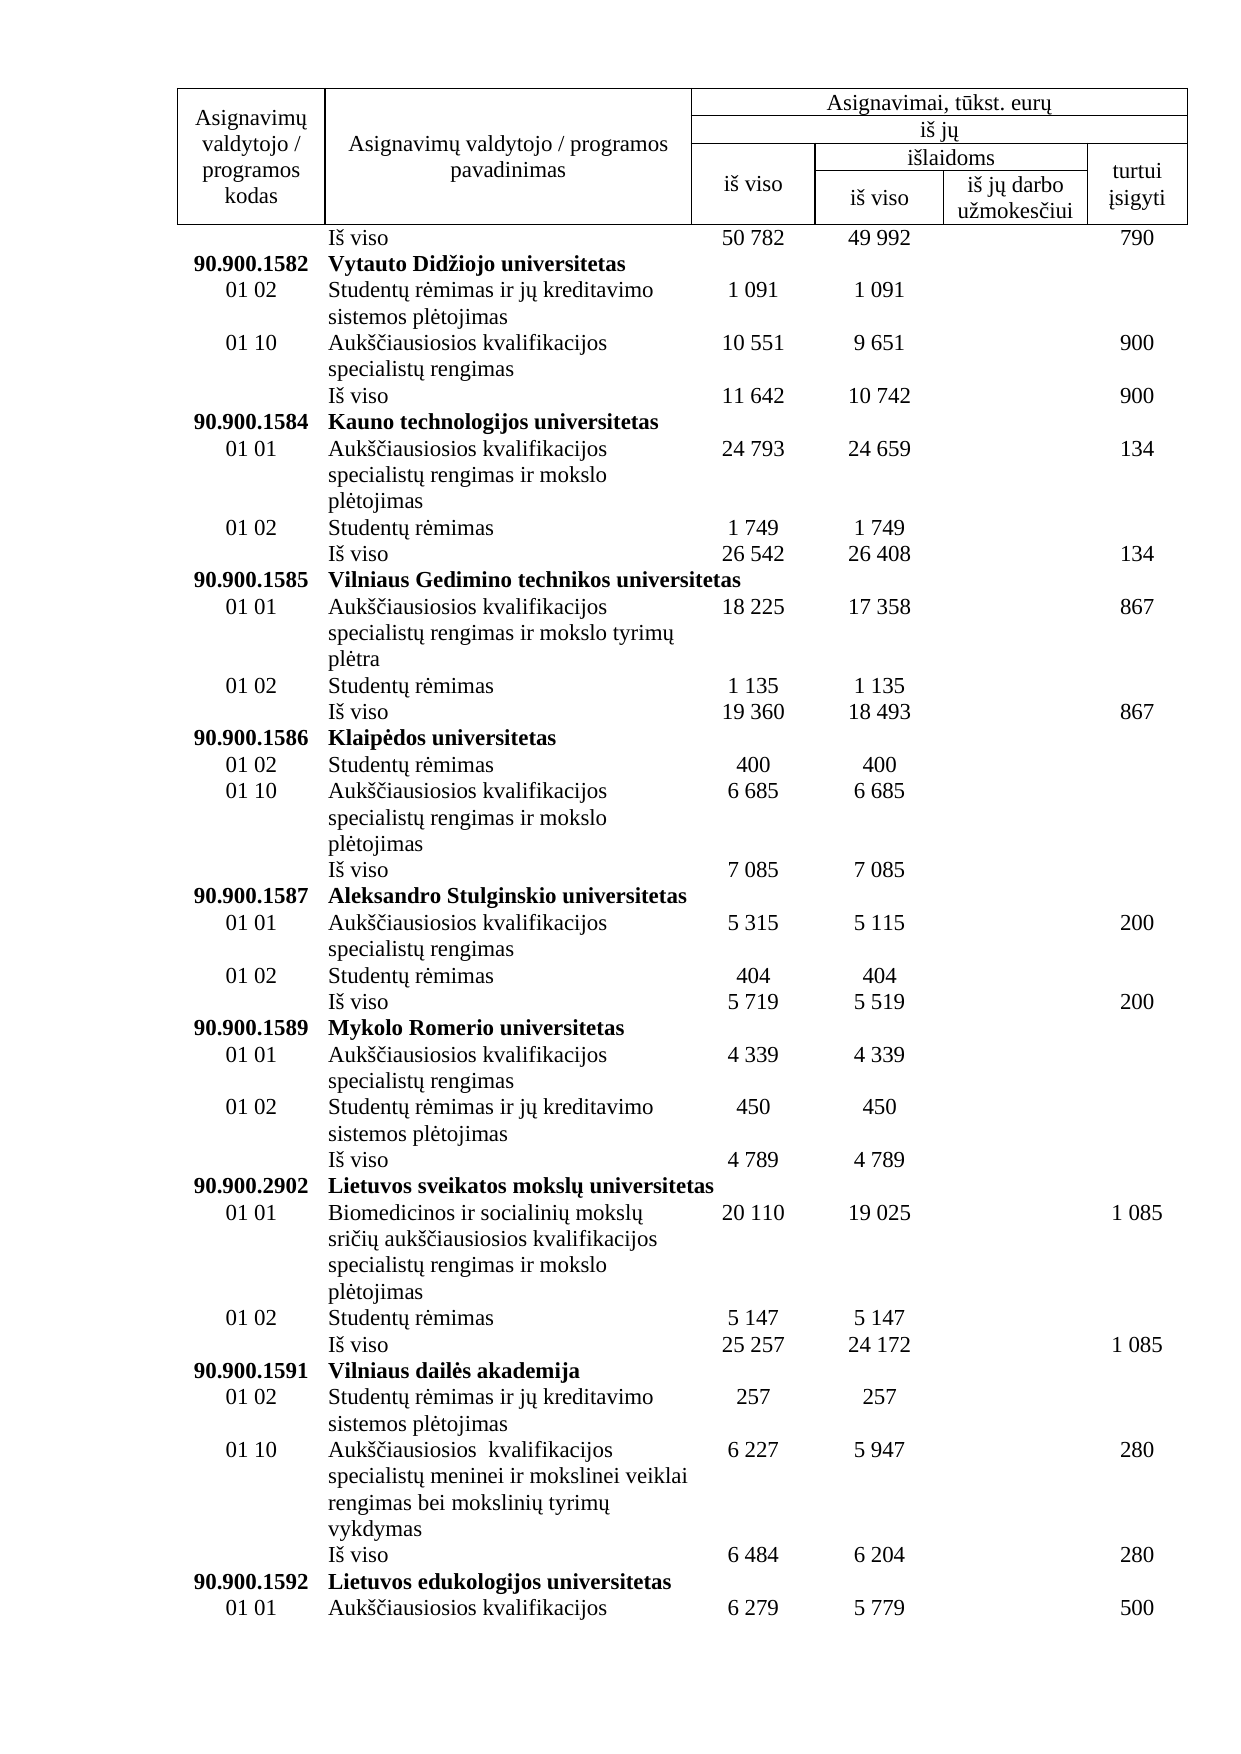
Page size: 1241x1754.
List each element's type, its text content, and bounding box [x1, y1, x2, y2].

table_cell [944, 1541, 1087, 1568]
table_cell [1087, 1041, 1187, 1093]
table_cell 50 782 [691, 225, 815, 250]
table_cell 01 01 [177, 1041, 325, 1093]
table_header Asignavimai, tūkst. eurų [692, 89, 1187, 115]
table_cell [1087, 777, 1187, 856]
table_cell Aukščiausiosios kvalifikacijos specialistų rengimas [325, 1041, 691, 1093]
table_cell 90.900.2902 [177, 1173, 325, 1199]
table_header Asignavimų valdytojo / programos pavadinimas [326, 89, 691, 224]
table_cell 90.900.1591 [177, 1357, 325, 1383]
table_cell 900 [1087, 382, 1187, 408]
table_cell 134 [1087, 540, 1187, 566]
table_cell [815, 725, 944, 751]
table_cell Biomedicinos ir socialinių mokslų sričių aukščiausiosios kvalifikacijos specialistų rengimas ir mokslo plėtojimas [325, 1199, 691, 1304]
table_cell [1087, 751, 1187, 777]
table_cell 404 [691, 962, 815, 988]
table_cell 7 085 [691, 856, 815, 883]
table_cell 01 02 [177, 1304, 325, 1331]
table_cell turtui įsigyti [1088, 144, 1187, 224]
table_cell Iš viso [325, 698, 691, 724]
table_cell 1 085 [1087, 1331, 1187, 1357]
table_cell 26 408 [815, 540, 944, 566]
table_cell 01 10 [177, 1436, 325, 1541]
table_cell Lietuvos sveikatos mokslų universitetas [325, 1173, 1187, 1199]
table_cell 11 642 [691, 382, 815, 408]
table_cell [944, 1199, 1087, 1304]
table_cell Klaipėdos universitetas [325, 725, 691, 751]
table_cell 10 551 [691, 329, 815, 382]
table_cell Studentų rėmimas [325, 514, 691, 540]
table_cell 4 339 [691, 1041, 815, 1093]
table_cell [944, 514, 1087, 540]
table_cell Aleksandro Stulginskio universitetas [325, 883, 1187, 909]
table_cell 5 719 [691, 988, 815, 1014]
table_cell [944, 1304, 1087, 1331]
table_cell 1 749 [691, 514, 815, 540]
table_cell 257 [691, 1383, 815, 1436]
table_cell 6 204 [815, 1541, 944, 1568]
table_cell 7 085 [815, 856, 944, 883]
table_cell [944, 1331, 1087, 1357]
table_cell 1 135 [815, 672, 944, 698]
table_cell [944, 250, 1087, 276]
table_cell 24 659 [815, 435, 944, 514]
table_cell [944, 408, 1087, 434]
table_cell 19 025 [815, 1199, 944, 1304]
table_cell [691, 1357, 815, 1383]
table_cell 20 110 [691, 1199, 815, 1304]
table_cell Iš viso [325, 988, 691, 1014]
table_cell [944, 909, 1087, 962]
table_cell 5 947 [815, 1436, 944, 1541]
table_cell 6 227 [691, 1436, 815, 1541]
table_cell [944, 698, 1087, 724]
table_cell 4 789 [815, 1146, 944, 1172]
table_cell 1 091 [815, 276, 944, 329]
table_cell 01 02 [177, 514, 325, 540]
table_cell išlaidoms [816, 144, 1087, 170]
table_cell [1087, 276, 1187, 329]
table_cell 790 [1087, 225, 1187, 250]
table_cell 19 360 [691, 698, 815, 724]
table_cell Lietuvos edukologijos universitetas [325, 1568, 1187, 1594]
table_cell Aukščiausiosios kvalifikacijos specialistų rengimas [325, 909, 691, 962]
table_cell [944, 1383, 1087, 1436]
table_cell [1087, 672, 1187, 698]
table_cell 5 147 [815, 1304, 944, 1331]
table_cell Aukščiausiosios kvalifikacijos [325, 1594, 691, 1621]
table_cell [1087, 856, 1187, 883]
table_cell [944, 593, 1087, 672]
table_cell [1087, 1094, 1187, 1146]
table_cell 90.900.1586 [177, 725, 325, 751]
table_cell 90.900.1585 [177, 566, 325, 593]
table_cell 01 02 [177, 751, 325, 777]
table_cell Aukščiausiosios kvalifikacijos specialistų rengimas ir mokslo tyrimų plėtra [325, 593, 691, 672]
table_header Asignavimų valdytojo / programos kodas [178, 89, 324, 224]
table_cell Studentų rėmimas [325, 672, 691, 698]
table_cell 01 01 [177, 593, 325, 672]
table_cell [944, 1094, 1087, 1146]
table_cell 867 [1087, 698, 1187, 724]
table_cell 1 085 [1087, 1199, 1187, 1304]
table_cell 5 519 [815, 988, 944, 1014]
table_cell Studentų rėmimas ir jų kreditavimo sistemos plėtojimas [325, 276, 691, 329]
table_cell [691, 725, 815, 751]
table_cell Iš viso [325, 1331, 691, 1357]
table_cell Studentų rėmimas ir jų kreditavimo sistemos plėtojimas [325, 1094, 691, 1146]
table_cell Aukščiausiosios kvalifikacijos specialistų rengimas ir mokslo plėtojimas [325, 777, 691, 856]
table_cell 6 685 [691, 777, 815, 856]
table_cell Studentų rėmimas [325, 1304, 691, 1331]
table_cell [1087, 725, 1187, 751]
table_cell [944, 540, 1087, 566]
table_cell [944, 1146, 1087, 1172]
table_cell 25 257 [691, 1331, 815, 1357]
table_cell 90.900.1592 [177, 1568, 325, 1594]
table_cell Iš viso [325, 225, 691, 250]
table_cell [944, 777, 1087, 856]
table_cell Iš viso [325, 1146, 691, 1172]
table_cell 5 115 [815, 909, 944, 962]
table_cell [177, 1541, 325, 1568]
table_cell Aukščiausiosios kvalifikacijos specialistų rengimas [325, 329, 691, 382]
table_cell 49 992 [815, 225, 944, 250]
table_cell [177, 1146, 325, 1172]
table_cell 257 [815, 1383, 944, 1436]
table_cell [177, 698, 325, 724]
table_cell [944, 856, 1087, 883]
table_cell [944, 725, 1087, 751]
table_cell [691, 1014, 815, 1041]
table_cell 10 742 [815, 382, 944, 408]
table_cell [944, 1041, 1087, 1093]
table_cell 280 [1087, 1541, 1187, 1568]
table_cell 90.900.1582 [177, 250, 325, 276]
table_cell Studentų rėmimas ir jų kreditavimo sistemos plėtojimas [325, 1383, 691, 1436]
table_cell Iš viso [325, 856, 691, 883]
table_cell [1087, 1383, 1187, 1436]
table_cell 134 [1087, 435, 1187, 514]
table_cell [177, 988, 325, 1014]
table_cell 4 339 [815, 1041, 944, 1093]
table_cell 01 01 [177, 1594, 325, 1621]
table_cell [1087, 250, 1187, 276]
table_cell 4 789 [691, 1146, 815, 1172]
table_cell Kauno technologijos universitetas [325, 408, 691, 434]
table_cell 6 279 [691, 1594, 815, 1621]
table_cell 01 02 [177, 1094, 325, 1146]
table_cell [944, 435, 1087, 514]
table_cell [177, 382, 325, 408]
table_cell [944, 1436, 1087, 1541]
table_cell [944, 988, 1087, 1014]
table_cell [1087, 1014, 1187, 1041]
table_cell 6 484 [691, 1541, 815, 1568]
table_cell iš viso [692, 144, 814, 224]
table_cell Iš viso [325, 540, 691, 566]
table_cell [944, 1357, 1087, 1383]
table_cell 5 147 [691, 1304, 815, 1331]
table_cell 500 [1087, 1594, 1187, 1621]
table_cell [1087, 514, 1187, 540]
table_cell 01 10 [177, 777, 325, 856]
table_cell [177, 856, 325, 883]
table_cell 24 793 [691, 435, 815, 514]
table_cell [1087, 962, 1187, 988]
table_cell 17 358 [815, 593, 944, 672]
table_cell 1 091 [691, 276, 815, 329]
table_cell [815, 1357, 944, 1383]
table_cell 01 02 [177, 1383, 325, 1436]
table_cell 90.900.1584 [177, 408, 325, 434]
table_cell 26 542 [691, 540, 815, 566]
table_cell 1 135 [691, 672, 815, 698]
table_cell Studentų rėmimas [325, 751, 691, 777]
table_cell 01 02 [177, 276, 325, 329]
table_cell Mykolo Romerio universitetas [325, 1014, 691, 1041]
table_cell 280 [1087, 1436, 1187, 1541]
table_cell 18 493 [815, 698, 944, 724]
table_cell [815, 408, 944, 434]
table_cell Iš viso [325, 1541, 691, 1568]
table_cell [815, 1014, 944, 1041]
table_cell 1 749 [815, 514, 944, 540]
table_cell 900 [1087, 329, 1187, 382]
table_cell 01 01 [177, 435, 325, 514]
table_cell [944, 962, 1087, 988]
table_cell Vilniaus dailės akademija [325, 1357, 691, 1383]
table_cell [944, 672, 1087, 698]
table_cell [944, 329, 1087, 382]
table_cell Vilniaus Gedimino technikos universitetas [325, 566, 1187, 593]
table_cell [177, 225, 325, 250]
table_cell 6 685 [815, 777, 944, 856]
table_cell 450 [691, 1094, 815, 1146]
table_cell [944, 225, 1087, 250]
table_cell 01 01 [177, 909, 325, 962]
table_cell [944, 382, 1087, 408]
table_cell 5 779 [815, 1594, 944, 1621]
table_cell Iš viso [325, 382, 691, 408]
table_cell 450 [815, 1094, 944, 1146]
table_cell [1087, 1304, 1187, 1331]
table_cell [944, 1014, 1087, 1041]
table_cell [1087, 1357, 1187, 1383]
table_cell Aukščiausiosios kvalifikacijos specialistų rengimas ir mokslo plėtojimas [325, 435, 691, 514]
table_cell [177, 1331, 325, 1357]
table_cell 24 172 [815, 1331, 944, 1357]
table_cell 5 315 [691, 909, 815, 962]
table_cell 01 02 [177, 962, 325, 988]
table_cell [1087, 408, 1187, 434]
table_cell 867 [1087, 593, 1187, 672]
table_cell 200 [1087, 988, 1187, 1014]
table_cell 400 [691, 751, 815, 777]
table_cell iš viso [816, 171, 943, 224]
table_cell iš jų [692, 116, 1187, 143]
table_cell Aukščiausiosios kvalifikacijos specialistų meninei ir mokslinei veiklai rengimas bei mokslinių tyrimų vykdymas [325, 1436, 691, 1541]
table_cell [944, 276, 1087, 329]
table_cell [1087, 1146, 1187, 1172]
table_cell 18 225 [691, 593, 815, 672]
table_cell [815, 250, 944, 276]
table_cell [691, 250, 815, 276]
table_cell 9 651 [815, 329, 944, 382]
table_cell 90.900.1589 [177, 1014, 325, 1041]
table_cell [944, 1594, 1087, 1621]
table_cell [691, 408, 815, 434]
table_cell 90.900.1587 [177, 883, 325, 909]
table_cell 404 [815, 962, 944, 988]
table_cell 01 01 [177, 1199, 325, 1304]
table_cell 200 [1087, 909, 1187, 962]
table_cell [177, 540, 325, 566]
table_cell 01 10 [177, 329, 325, 382]
table_cell Vytauto Didžiojo universitetas [325, 250, 691, 276]
table_cell [944, 751, 1087, 777]
table_cell 01 02 [177, 672, 325, 698]
table_cell iš jų darbo užmokesčiui [944, 171, 1087, 224]
table_cell 400 [815, 751, 944, 777]
table_cell Studentų rėmimas [325, 962, 691, 988]
